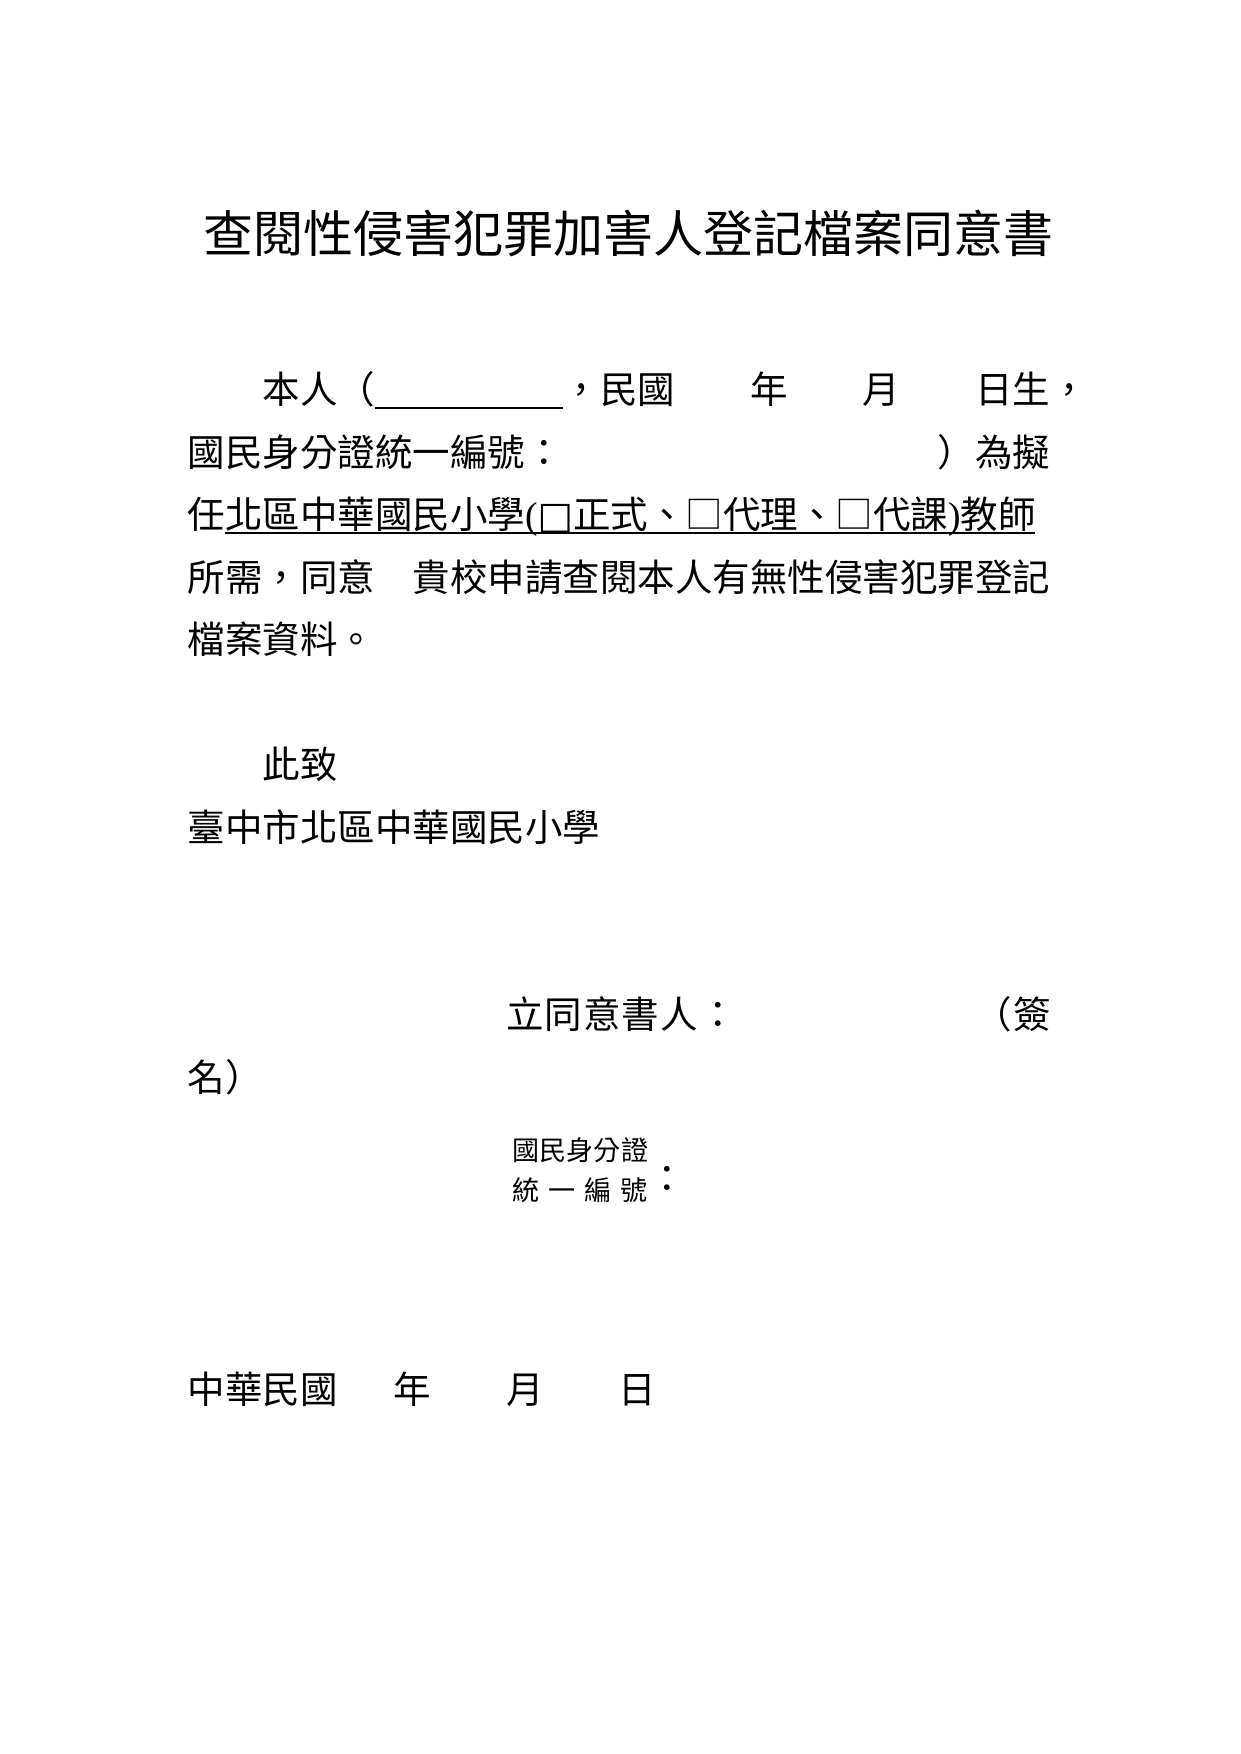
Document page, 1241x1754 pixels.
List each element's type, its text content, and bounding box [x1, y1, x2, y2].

text 此致 [187, 721, 1053, 783]
text 國民身分證統一編號： [187, 1096, 1053, 1221]
text 查閱性侵害犯罪加害人登記檔案同意書 [187, 158, 1069, 283]
text 立同意書人： （簽名） [187, 971, 1053, 1096]
text 中華民國 年 月 日 [187, 1346, 1053, 1408]
text 臺中市北區中華國民小學 [187, 783, 1053, 846]
text 本人（ ，民國 年 月 日生，國民身分證統一編號： ）為擬任北區中華國民小學(□正式、□代理、□代課)教師所需，同意 貴校申請查閱本人有無性侵害犯罪登記檔案資料。 [187, 346, 1053, 658]
